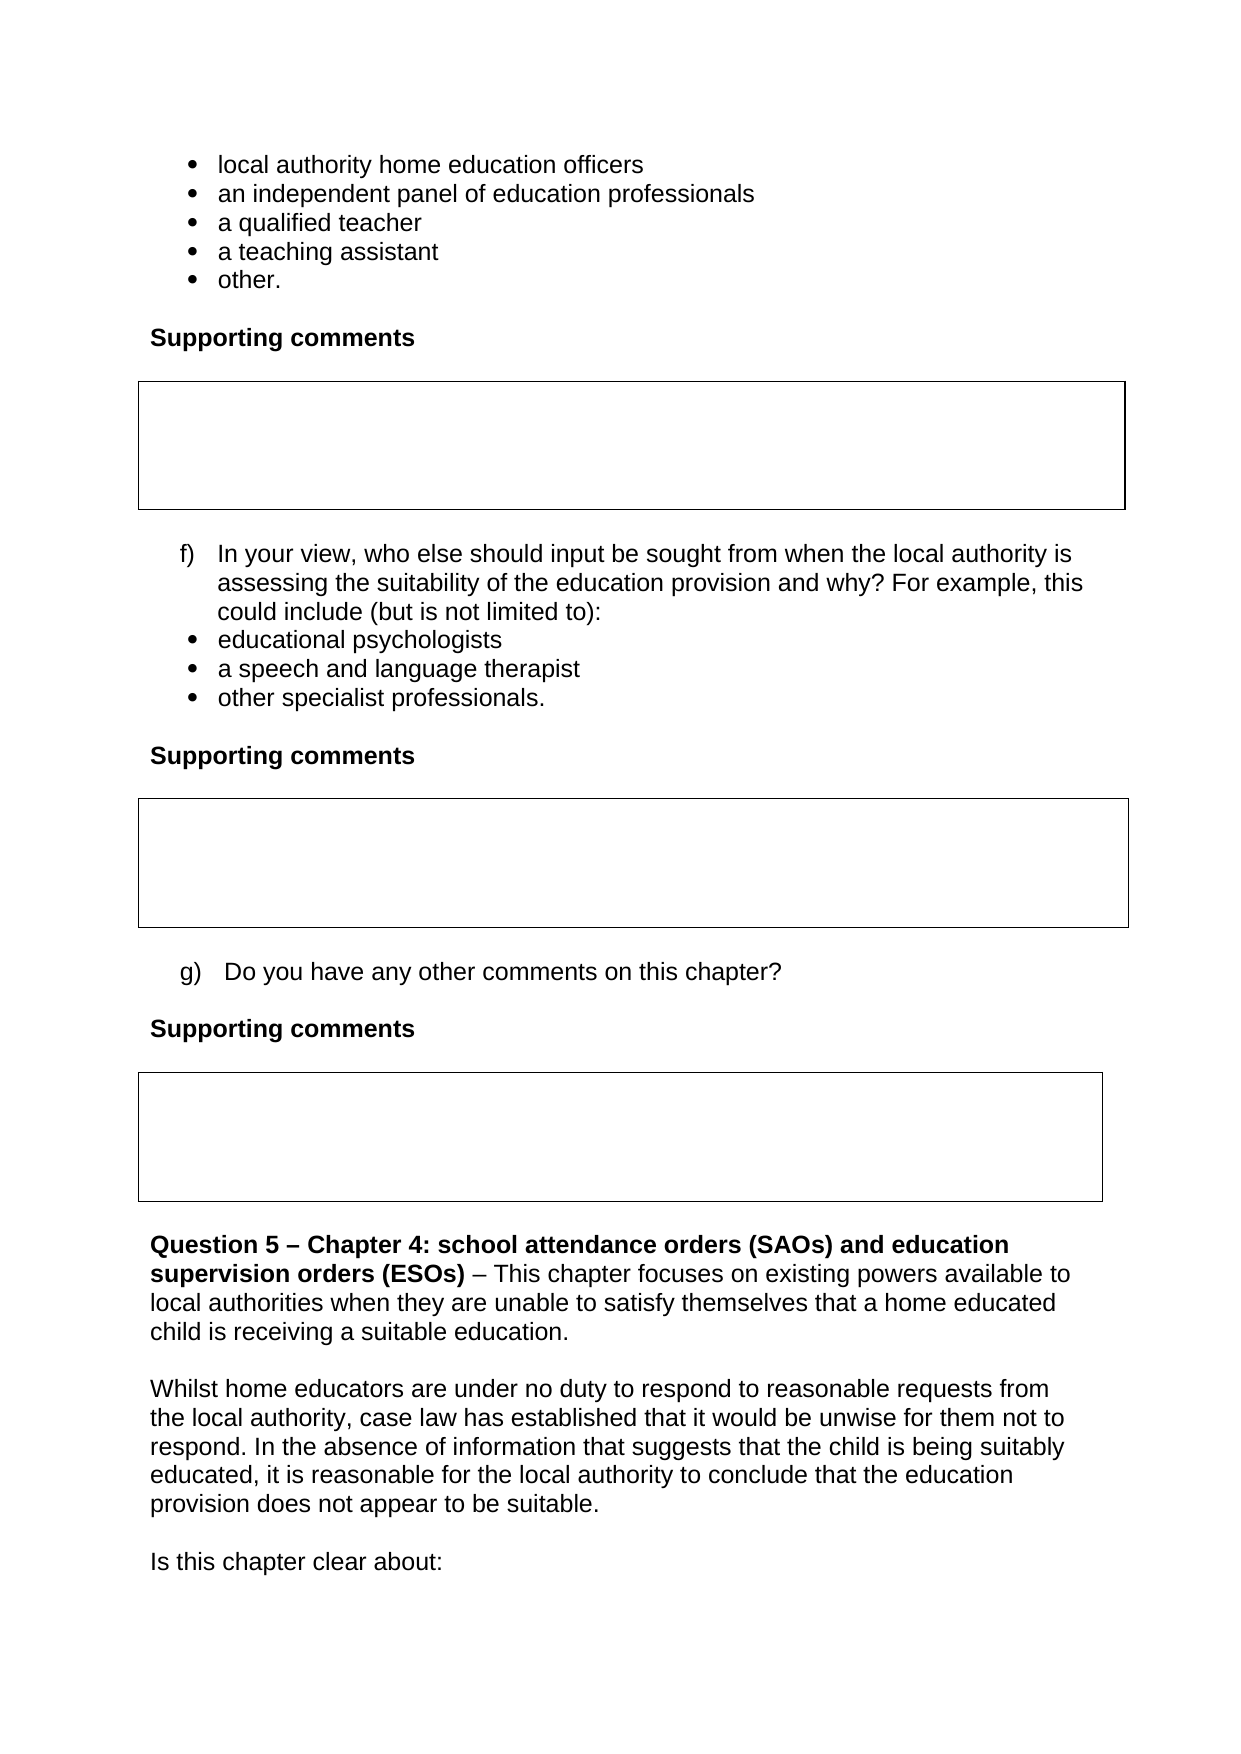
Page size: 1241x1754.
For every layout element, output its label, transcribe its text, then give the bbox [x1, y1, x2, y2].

text Supporting comments [150, 1014, 1090, 1043]
list local authority home education officers [188, 150, 1090, 179]
list other. [188, 265, 1090, 294]
list a qualified teacher [188, 208, 1090, 237]
list a speech and language therapist [188, 654, 1090, 683]
table_header [139, 1073, 1102, 1201]
list an independent panel of education professionals [188, 179, 1090, 208]
text Supporting comments [150, 741, 1090, 769]
text Question 5 – Chapter 4: school attendance orders (SAOs) and education supervision orders (ESOs) – This chapter focuses on existing powers available to local authorities when they are unable to satisfy themselves that a home educated child is receiving a suitable education. [150, 1231, 1090, 1346]
text Supporting comments [150, 323, 1090, 352]
list other specialist professionals. [188, 683, 1090, 712]
text Whilst home educators are under no duty to respond to reasonable requests from the local authority, case law has established that it would be unwise for them not to respond. In the absence of information that suggests that the child is being suitably educated, it is reasonable for the local authority to conclude that the education provision does not appear to be suitable. Is this chapter clear about: [150, 1374, 1090, 1576]
list Do you have any other comments on this chapter? [179, 957, 1090, 986]
table_header [139, 799, 1128, 927]
table_header [139, 382, 1124, 509]
list a teaching assistant [188, 237, 1090, 265]
list educational psychologists [188, 625, 1090, 654]
list In your view, who else should input be sought from when the local authority is assessing the suitability of the education provision and why? For example, this could include (but is not limited to): [179, 539, 1090, 625]
